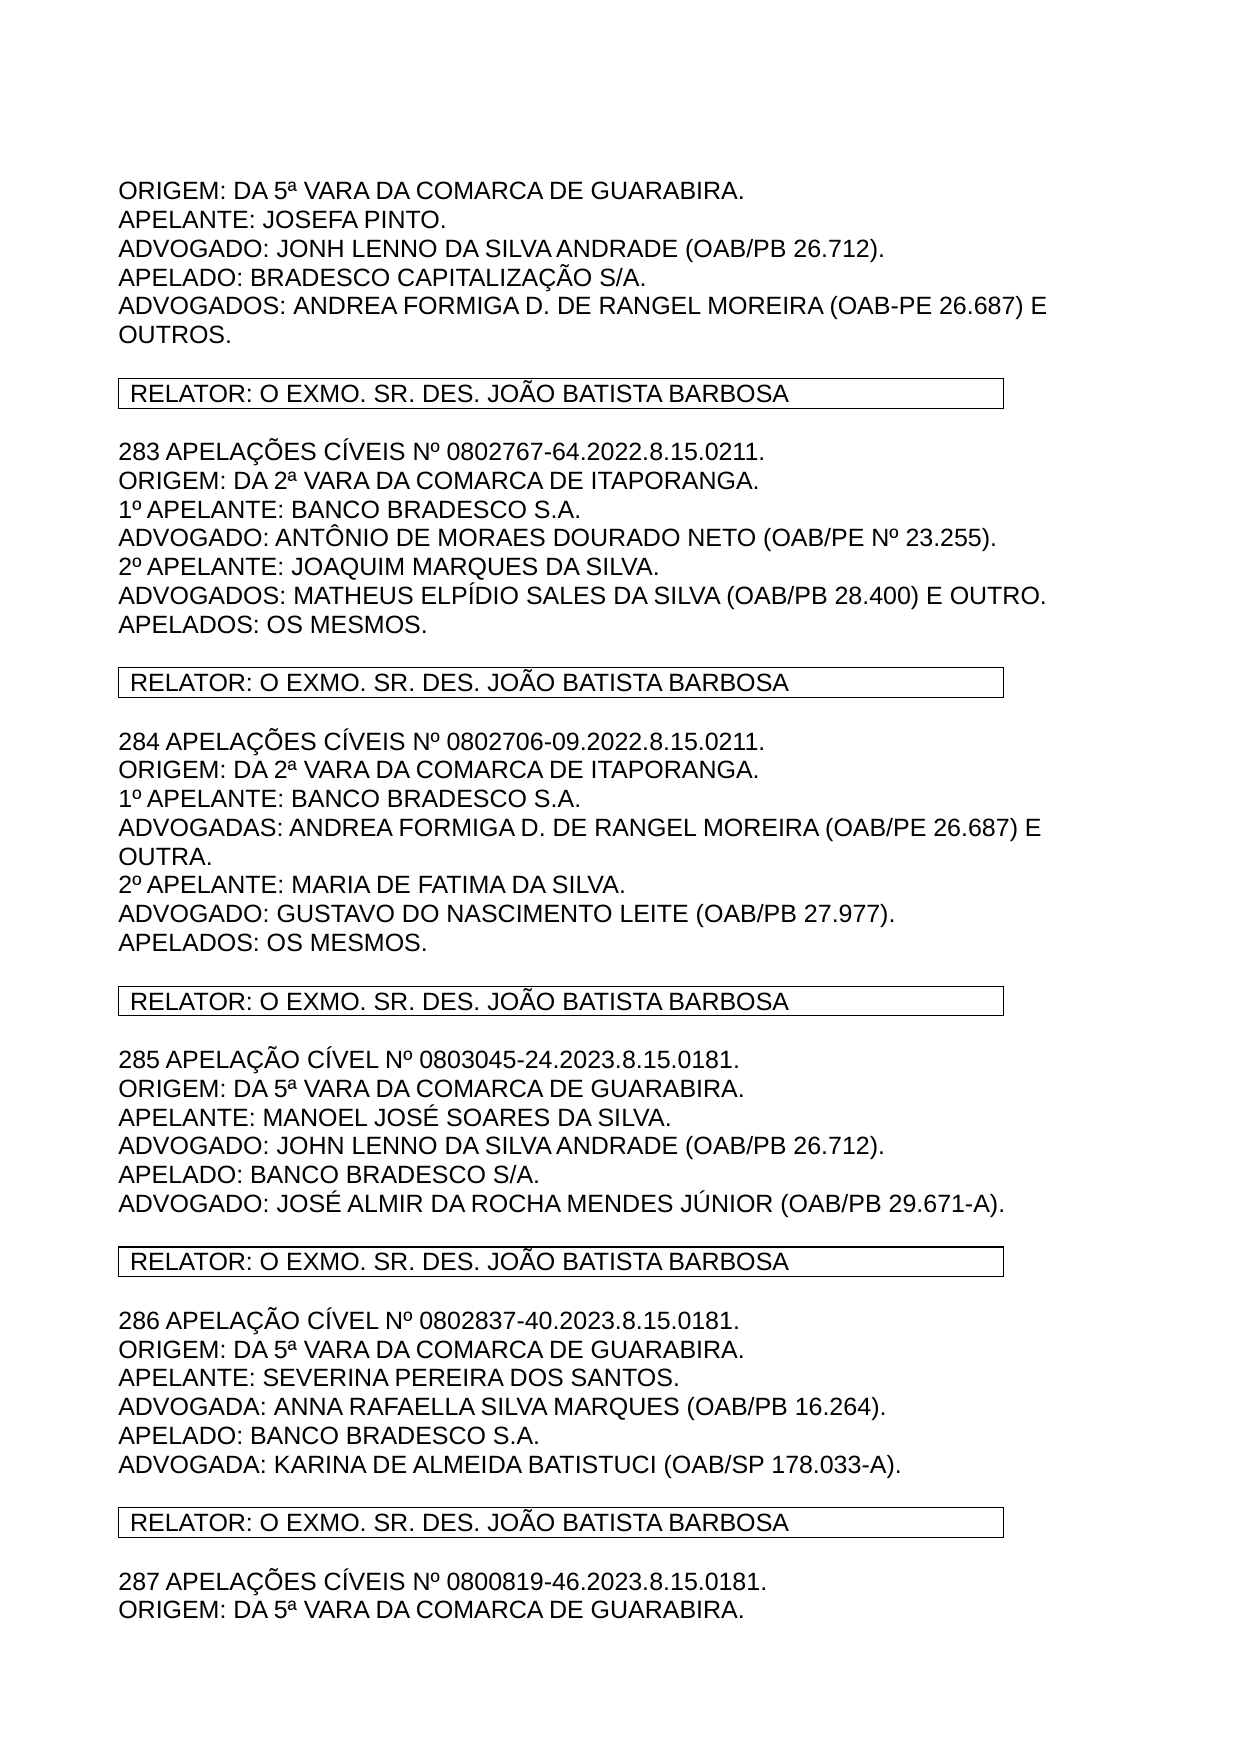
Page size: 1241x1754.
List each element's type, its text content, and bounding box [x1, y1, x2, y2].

text APELADOS: OS MESMOS. [118, 928, 1122, 957]
text 1º APELANTE: BANCO BRADESCO S.A. [118, 784, 1122, 813]
text ORIGEM: DA 5ª VARA DA COMARCA DE GUARABIRA. [118, 1596, 1122, 1624]
table_header RELATOR: O EXMO. SR. DES. JOÃO BATISTA BARBOSA [119, 1248, 1003, 1276]
table_header RELATOR: O EXMO. SR. DES. JOÃO BATISTA BARBOSA [119, 379, 1003, 407]
text ADVOGADAS: ANDREA FORMIGA D. DE RANGEL MOREIRA (OAB/PE 26.687) E OUTRA. [118, 813, 1122, 871]
text ADVOGADOS: ANDREA FORMIGA D. DE RANGEL MOREIRA (OAB-PE 26.687) E OUTROS. [118, 291, 1122, 349]
text ADVOGADOS: MATHEUS ELPÍDIO SALES DA SILVA (OAB/PB 28.400) E OUTRO. [118, 581, 1122, 610]
text APELADO: BANCO BRADESCO S.A. [118, 1421, 1122, 1450]
text ORIGEM: DA 5ª VARA DA COMARCA DE GUARABIRA. [118, 176, 1122, 205]
text APELANTE: JOSEFA PINTO. [118, 205, 1122, 234]
text ORIGEM: DA 2ª VARA DA COMARCA DE ITAPORANGA. [118, 466, 1122, 495]
text ADVOGADA: ANNA RAFAELLA SILVA MARQUES (OAB/PB 16.264). [118, 1392, 1122, 1421]
text ADVOGADO: JOSÉ ALMIR DA ROCHA MENDES JÚNIOR (OAB/PB 29.671-A). [118, 1189, 1122, 1218]
text 285 APELAÇÃO CÍVEL Nº 0803045-24.2023.8.15.0181. [118, 1045, 1122, 1074]
text ORIGEM: DA 5ª VARA DA COMARCA DE GUARABIRA. [118, 1335, 1122, 1363]
text 283 APELAÇÕES CÍVEIS Nº 0802767-64.2022.8.15.0211. [118, 437, 1122, 466]
text 2º APELANTE: MARIA DE FATIMA DA SILVA. [118, 871, 1122, 899]
text 287 APELAÇÕES CÍVEIS Nº 0800819-46.2023.8.15.0181. [118, 1567, 1122, 1596]
text APELANTE: MANOEL JOSÉ SOARES DA SILVA. [118, 1103, 1122, 1131]
text ADVOGADO: JOHN LENNO DA SILVA ANDRADE (OAB/PB 26.712). [118, 1131, 1122, 1160]
text 286 APELAÇÃO CÍVEL Nº 0802837-40.2023.8.15.0181. [118, 1306, 1122, 1335]
text APELANTE: SEVERINA PEREIRA DOS SANTOS. [118, 1363, 1122, 1392]
text ADVOGADO: JONH LENNO DA SILVA ANDRADE (OAB/PB 26.712). [118, 234, 1122, 263]
text 2º APELANTE: JOAQUIM MARQUES DA SILVA. [118, 552, 1122, 581]
text APELADO: BANCO BRADESCO S/A. [118, 1160, 1122, 1189]
text 284 APELAÇÕES CÍVEIS Nº 0802706-09.2022.8.15.0211. [118, 727, 1122, 756]
text 1º APELANTE: BANCO BRADESCO S.A. [118, 495, 1122, 523]
text ORIGEM: DA 5ª VARA DA COMARCA DE GUARABIRA. [118, 1074, 1122, 1103]
table_header RELATOR: O EXMO. SR. DES. JOÃO BATISTA BARBOSA [119, 987, 1003, 1015]
text APELADO: BRADESCO CAPITALIZAÇÃO S/A. [118, 263, 1122, 291]
text APELADOS: OS MESMOS. [118, 610, 1122, 638]
table_header RELATOR: O EXMO. SR. DES. JOÃO BATISTA BARBOSA [119, 668, 1003, 697]
text ADVOGADA: KARINA DE ALMEIDA BATISTUCI (OAB/SP 178.033-A). [118, 1450, 1122, 1478]
table_header RELATOR: O EXMO. SR. DES. JOÃO BATISTA BARBOSA [119, 1508, 1003, 1537]
text ADVOGADO: GUSTAVO DO NASCIMENTO LEITE (OAB/PB 27.977). [118, 899, 1122, 928]
text ADVOGADO: ANTÔNIO DE MORAES DOURADO NETO (OAB/PE Nº 23.255). [118, 523, 1122, 552]
text ORIGEM: DA 2ª VARA DA COMARCA DE ITAPORANGA. [118, 756, 1122, 784]
